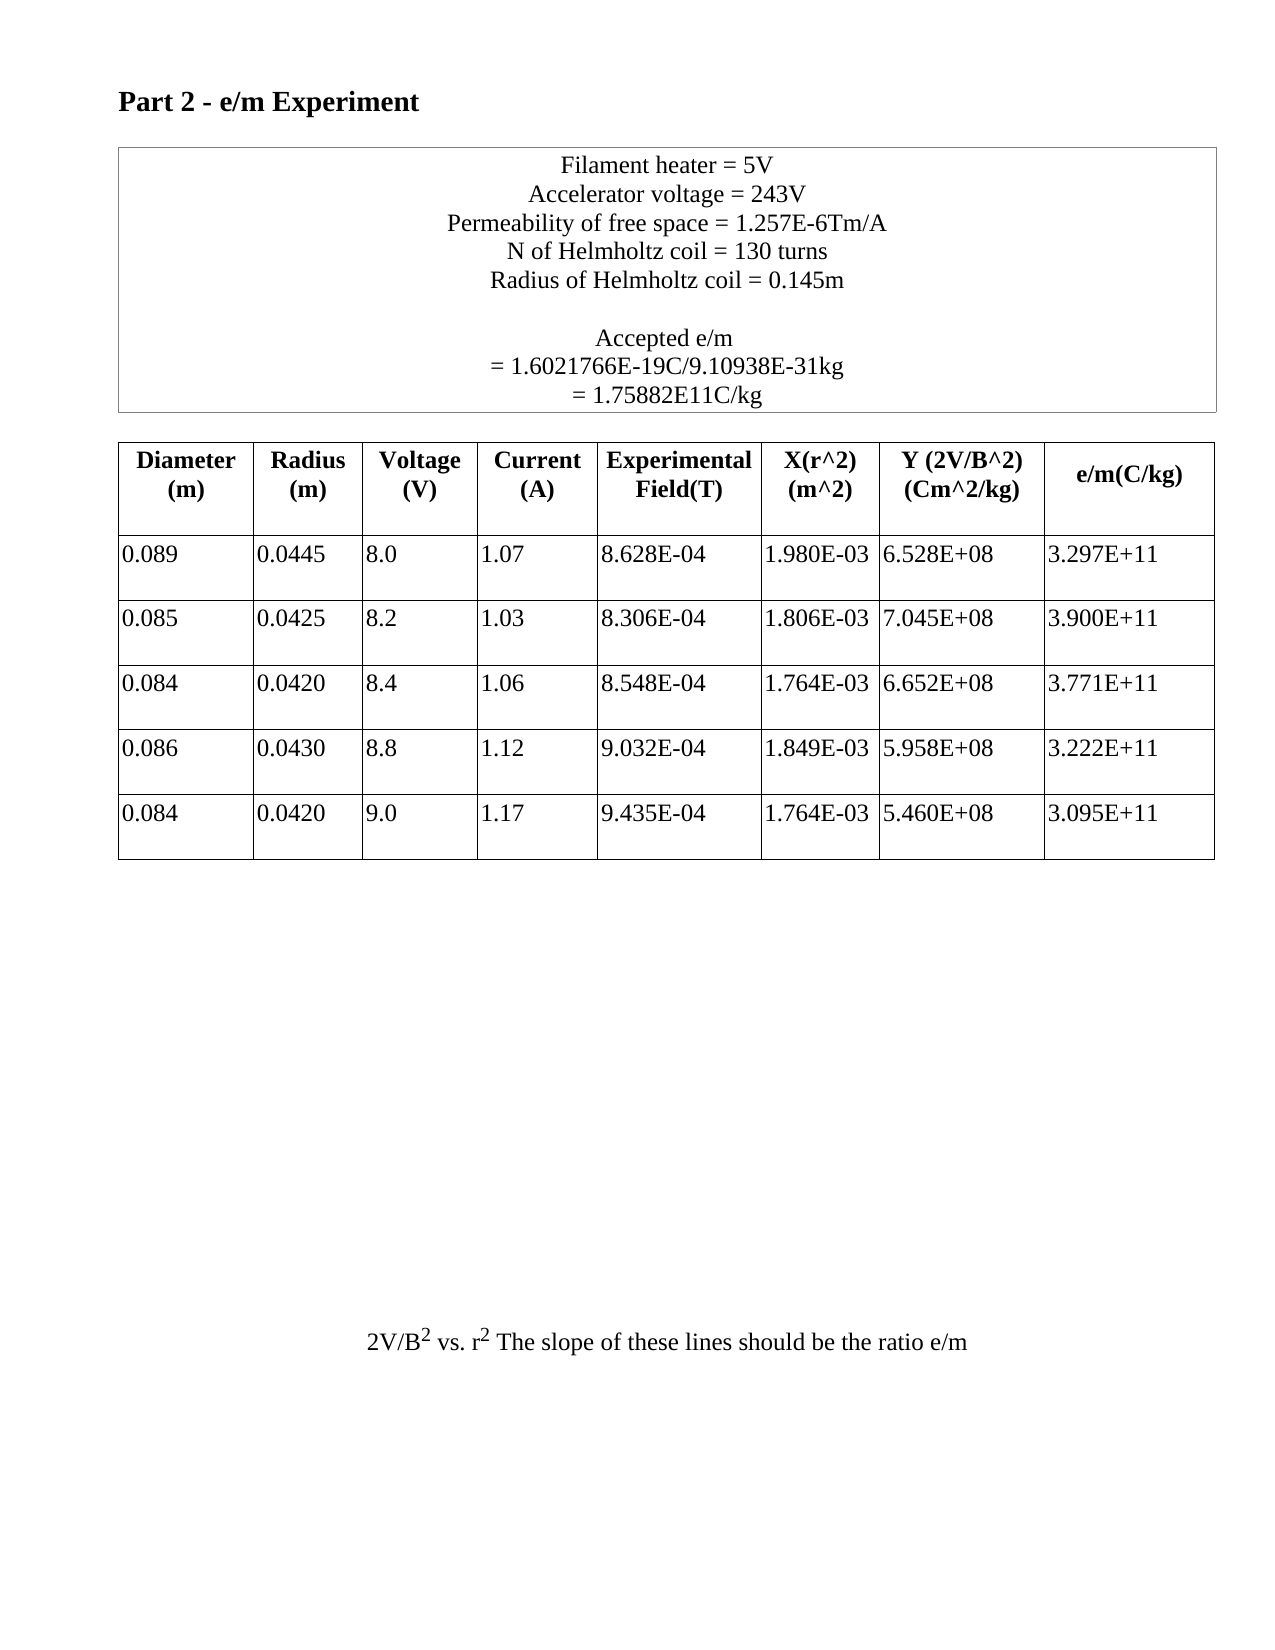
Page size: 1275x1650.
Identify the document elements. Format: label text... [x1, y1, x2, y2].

table_cell 3.095E+11 [1045, 795, 1214, 859]
table_cell 0.0420 [254, 795, 362, 859]
table_cell 9.032E-04 [598, 730, 761, 794]
table_cell 1.17 [478, 795, 597, 859]
table_cell 0.086 [119, 730, 253, 794]
table_header Y (2V/B^2)(Cm^2/kg) [880, 443, 1044, 535]
subtitle Part 2 - e/m Experiment [118, 84, 1216, 118]
table_cell 3.297E+11 [1045, 536, 1214, 600]
table_cell 1.980E-03 [762, 536, 879, 600]
table_cell 1.07 [478, 536, 597, 600]
table_cell 6.652E+08 [880, 666, 1044, 729]
table_cell 3.900E+11 [1045, 601, 1214, 665]
table_header X(r^2)(m^2) [762, 443, 879, 535]
table_cell 1.06 [478, 666, 597, 729]
table_cell 9.0 [363, 795, 477, 859]
table_cell 0.084 [119, 666, 253, 729]
table_header Voltage (V) [363, 443, 477, 535]
table_cell 7.045E+08 [880, 601, 1044, 665]
table_cell 3.771E+11 [1045, 666, 1214, 729]
text 2V/B2 vs. r2 The slope of these lines should be the ratio e/m [118, 1322, 1216, 1356]
table_cell 6.528E+08 [880, 536, 1044, 600]
table_cell 5.958E+08 [880, 730, 1044, 794]
table_cell 0.084 [119, 795, 253, 859]
table_cell 1.03 [478, 601, 597, 665]
table_cell 8.4 [363, 666, 477, 729]
table_cell 8.2 [363, 601, 477, 665]
table_header e/m(C/kg) [1045, 443, 1214, 535]
table_cell 1.849E-03 [762, 730, 879, 794]
table_cell 0.0445 [254, 536, 362, 600]
table_cell 3.222E+11 [1045, 730, 1214, 794]
table_cell 0.0430 [254, 730, 362, 794]
table_header Diameter (m) [119, 443, 253, 535]
table_header Current (A) [478, 443, 597, 535]
table_cell 0.085 [119, 601, 253, 665]
table_cell 8.8 [363, 730, 477, 794]
table_cell 0.0420 [254, 666, 362, 729]
table_cell 1.764E-03 [762, 795, 879, 859]
table_cell 1.764E-03 [762, 666, 879, 729]
text Filament heater = 5V Accelerator voltage = 243V Permeability of free space = 1.257E-6Tm/A N of Helmholtz coil = 130 turns Radius of Helmholtz coil = 0.145m Accepted e/m = 1.6021766E-19C/9.10938E-31kg = 1.75882E11C/kg [119, 148, 1216, 412]
table_cell 8.628E-04 [598, 536, 761, 600]
table_cell 1.12 [478, 730, 597, 794]
table_cell 8.0 [363, 536, 477, 600]
table_header Radius (m) [254, 443, 362, 535]
table_cell 1.806E-03 [762, 601, 879, 665]
table_cell 5.460E+08 [880, 795, 1044, 859]
table_cell 0.0425 [254, 601, 362, 665]
table_cell 0.089 [119, 536, 253, 600]
table_cell 8.548E-04 [598, 666, 761, 729]
table_cell 8.306E-04 [598, 601, 761, 665]
table_header Experimental Field(T) [598, 443, 761, 535]
table_cell 9.435E-04 [598, 795, 761, 859]
